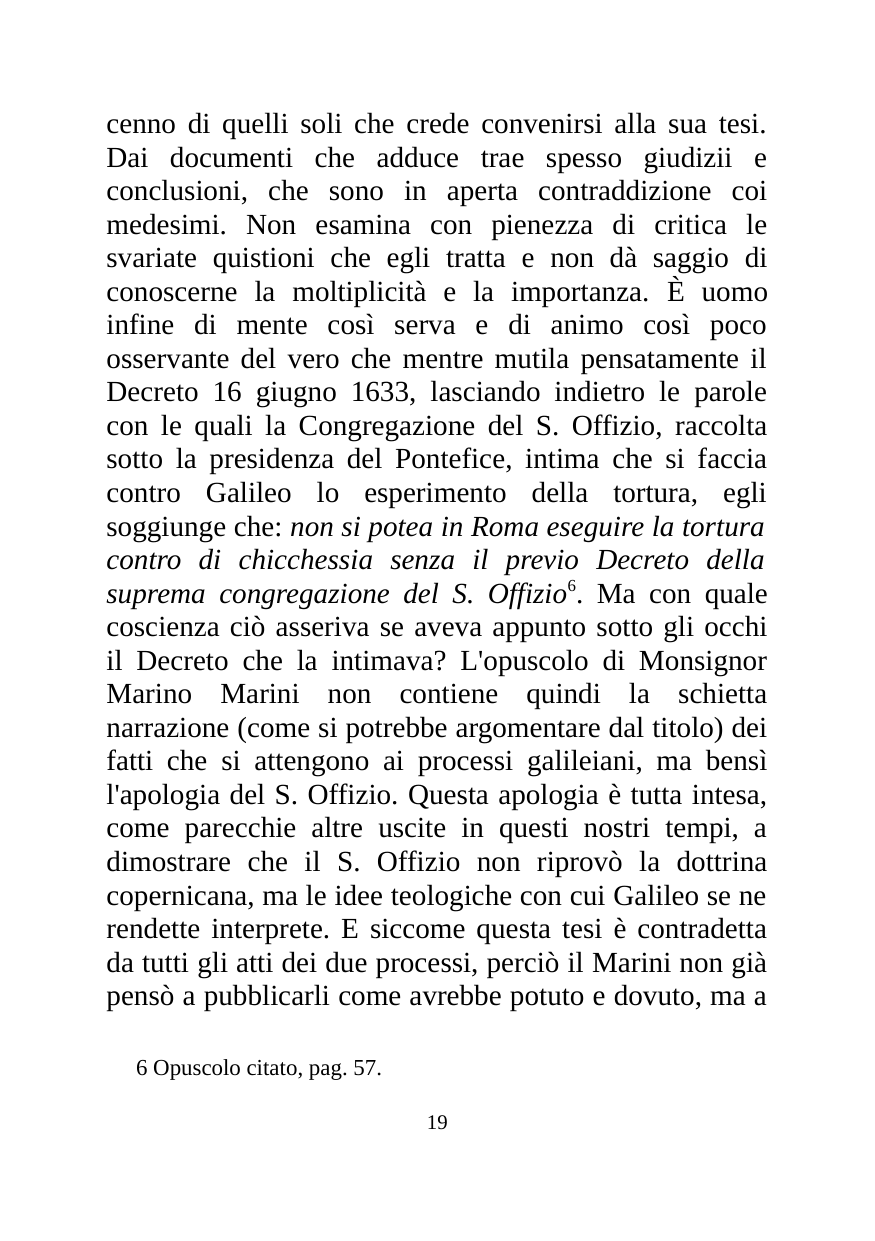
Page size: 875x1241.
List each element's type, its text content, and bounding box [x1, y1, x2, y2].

text Opuscolo citato, pag. 57. [106, 1054, 768, 1080]
text cenno di quelli soli che crede convenirsi alla sua tesi. Dai documenti che adduce trae spesso giudizii e conclusioni, che sono in aperta contraddizione coi medesimi. Non esamina con pienezza di critica le svariate quistioni che egli tratta e non dà saggio di conoscerne la moltiplicità e la importanza. È uomo infine di mente così serva e di animo così poco osservante del vero che mentre mutila pensatamente il Decreto 16 giugno 1633, lasciando indietro le parole con le quali la Congregazione del S. Offizio, raccolta sotto la presidenza del Pontefice, intima che si faccia contro Galileo lo esperimento della tortura, egli soggiunge che: non si potea in Roma eseguire la tortura contro di chicchessia senza il previo Decreto della suprema congregazione del S. Offizio. Ma con quale coscienza ciò asseriva se aveva appunto sotto gli occhi il Decreto che la intimava? L'opuscolo di Monsignor Marino Marini non contiene quindi la schietta narrazione (come si potrebbe argomentare dal titolo) dei fatti che si attengono ai processi galileiani, ma bensì l'apologia del S. Offizio. Questa apologia è tutta intesa, come parecchie altre uscite in questi nostri tempi, a dimostrare che il S. Offizio non riprovò la dottrina copernicana, ma le idee teologiche con cui Galileo se ne rendette interprete. E siccome questa tesi è contradetta da tutti gli atti dei due processi, perciò il Marini non già pensò a pubblicarli come avrebbe potuto e dovuto, ma a [106, 106, 768, 1012]
